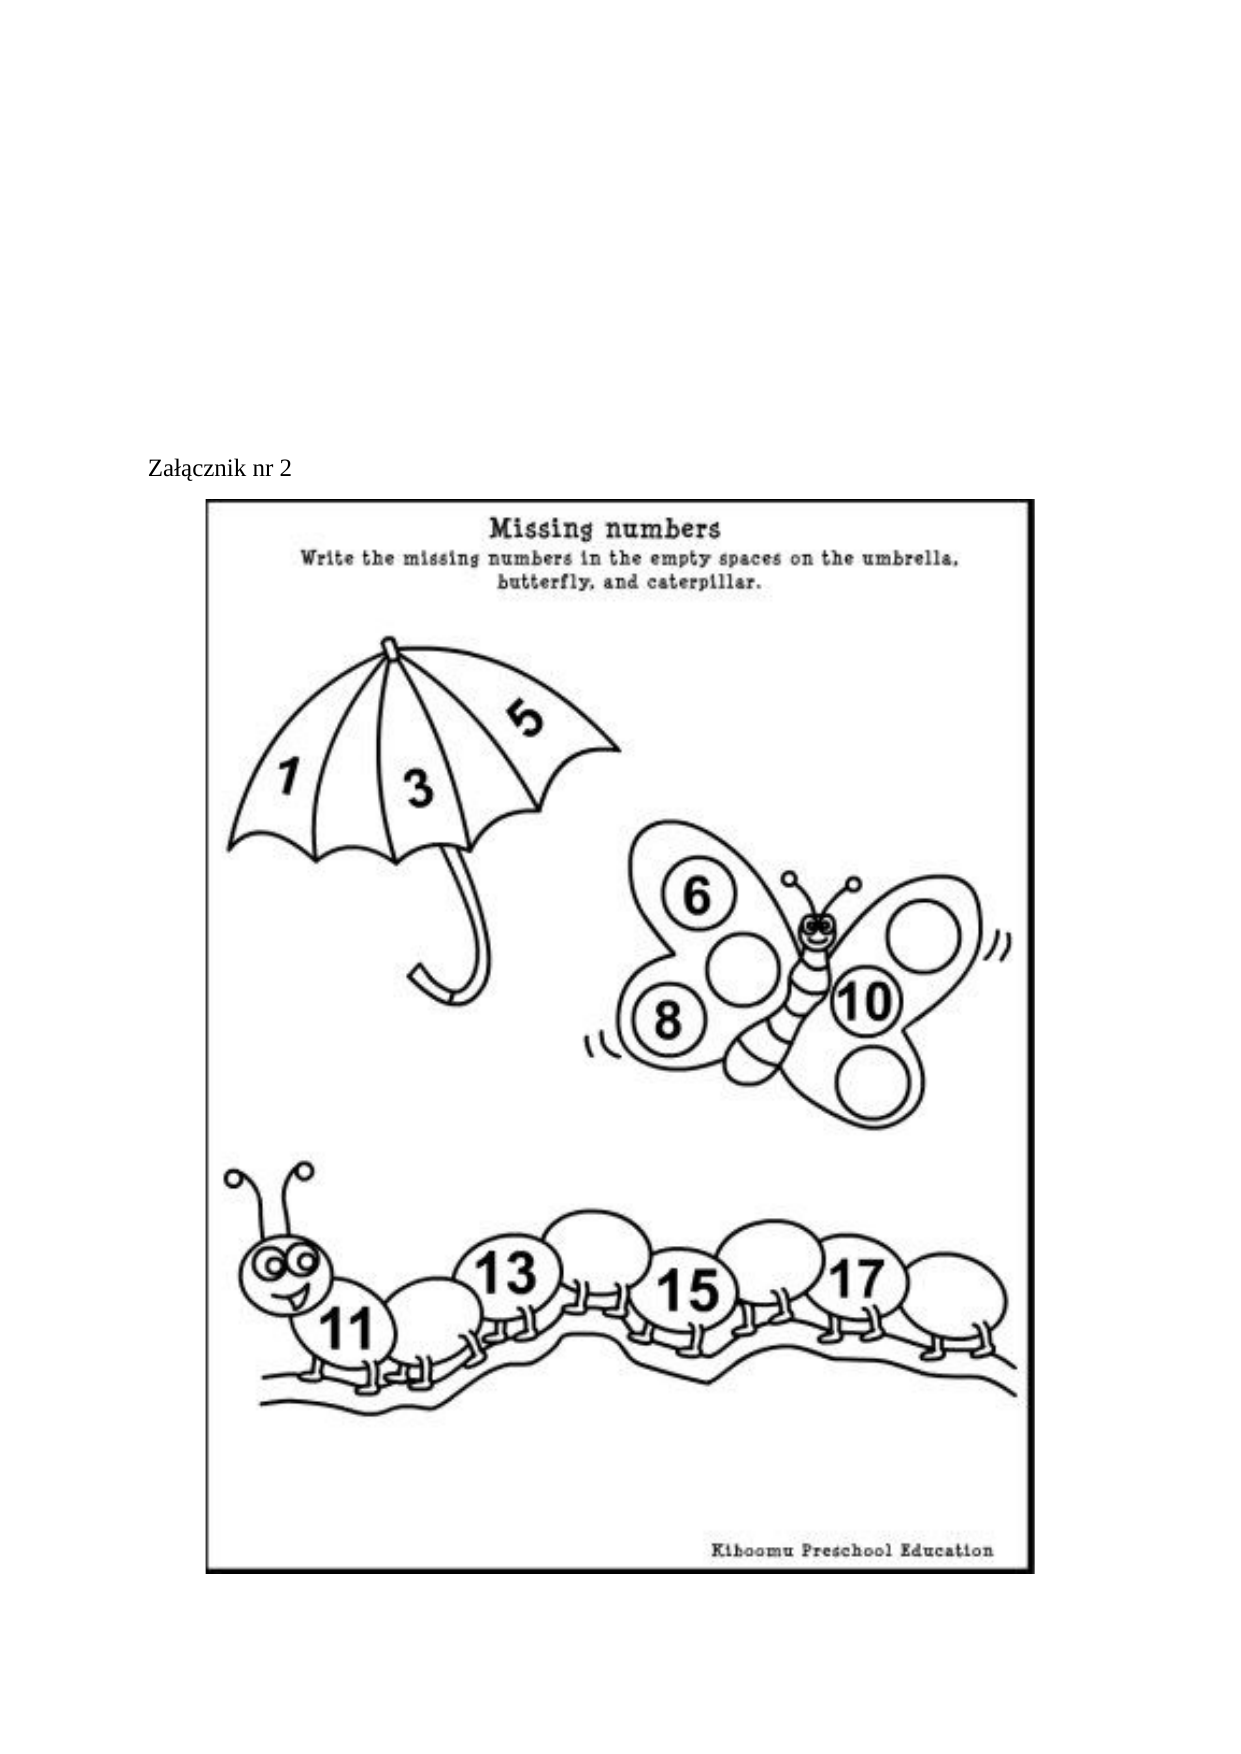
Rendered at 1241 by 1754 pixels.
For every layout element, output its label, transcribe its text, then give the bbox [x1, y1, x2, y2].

text Załącznik nr 2 [148, 453, 1093, 481]
